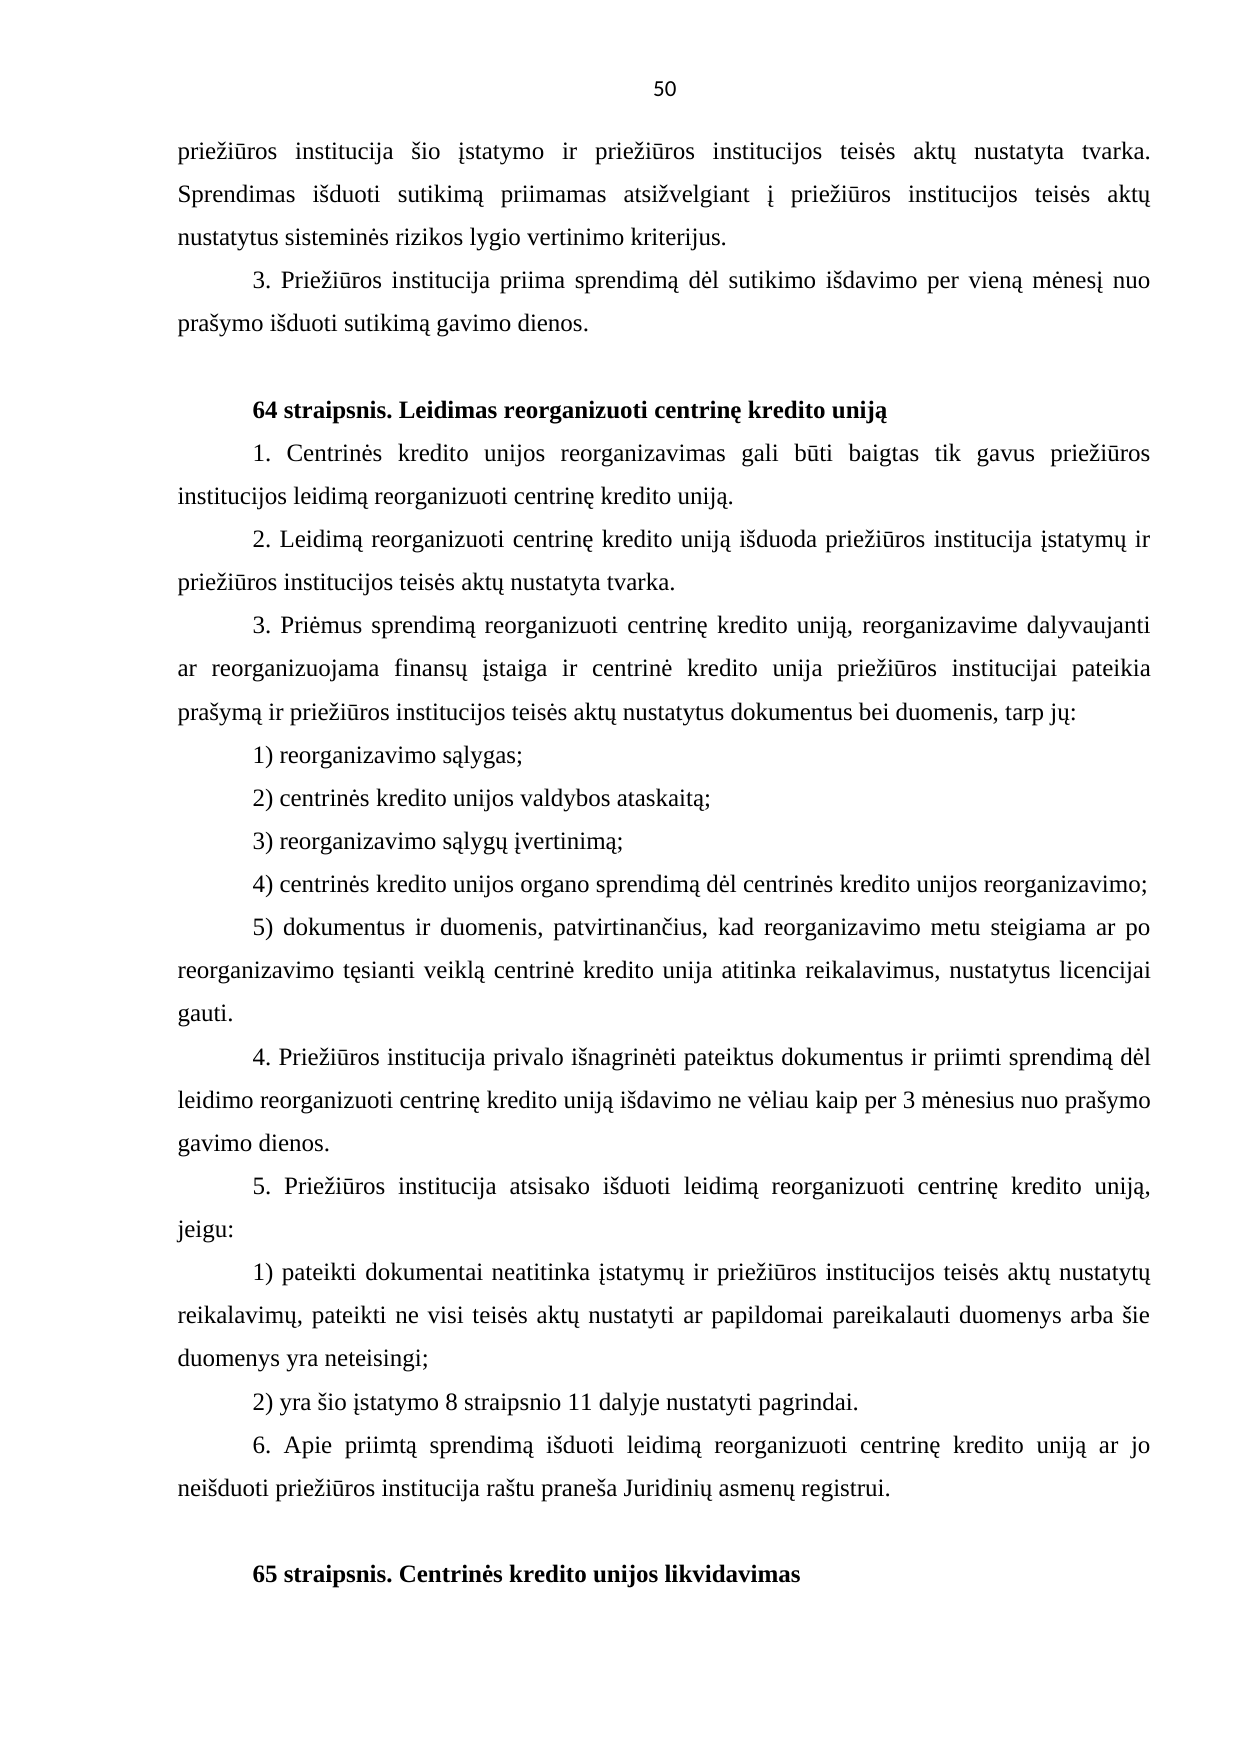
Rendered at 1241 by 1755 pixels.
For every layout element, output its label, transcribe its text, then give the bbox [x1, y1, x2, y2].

text 3. Priežiūros institucija priima sprendimą dėl sutikimo išdavimo per vieną mėnesį nuo prašymo išduoti sutikimą gavimo dienos. [177, 265, 1152, 337]
text 6. Apie priimtą sprendimą išduoti leidimą reorganizuoti centrinę kredito uniją ar jo neišduoti priežiūros institucija raštu praneša Juridinių asmenų registrui. [177, 1430, 1152, 1502]
text 2) yra šio įstatymo 8 straipsnio 11 dalyje nustatyti pagrindai. [177, 1387, 1152, 1415]
text 1. Centrinės kredito unijos reorganizavimas gali būti baigtas tik gavus priežiūros institucijos leidimą reorganizuoti centrinę kredito uniją. [177, 438, 1152, 510]
text 1) pateikti dokumentai neatitinka įstatymų ir priežiūros institucijos teisės aktų nustatytų reikalavimų, pateikti ne visi teisės aktų nustatyti ar papildomai pareikalauti duomenys arba šie duomenys yra neteisingi; [177, 1257, 1152, 1372]
text 5. Priežiūros institucija atsisako išduoti leidimą reorganizuoti centrinę kredito uniją, jeigu: [177, 1171, 1152, 1243]
text 3) reorganizavimo sąlygų įvertinimą; [177, 826, 1152, 855]
text 65 straipsnis. Centrinės kredito unijos likvidavimas [177, 1559, 1152, 1588]
text 64 straipsnis. Leidimas reorganizuoti centrinę kredito uniją [177, 395, 1152, 423]
text 4) centrinės kredito unijos organo sprendimą dėl centrinės kredito unijos reorganizavimo; [177, 869, 1152, 898]
text 2. Leidimą reorganizuoti centrinę kredito uniją išduoda priežiūros institucija įstatymų ir priežiūros institucijos teisės aktų nustatyta tvarka. [177, 524, 1152, 596]
text 1) reorganizavimo sąlygas; [177, 740, 1152, 768]
text priežiūros institucija šio įstatymo ir priežiūros institucijos teisės aktų nustatyta tvarka. Sprendimas išduoti sutikimą priimamas atsižvelgiant į priežiūros institucijos teisės aktų nustatytus sisteminės rizikos lygio vertinimo kriterijus. [177, 136, 1152, 251]
text 4. Priežiūros institucija privalo išnagrinėti pateiktus dokumentus ir priimti sprendimą dėl leidimo reorganizuoti centrinę kredito uniją išdavimo ne vėliau kaip per 3 mėnesius nuo prašymo gavimo dienos. [177, 1042, 1152, 1157]
text 3. Priėmus sprendimą reorganizuoti centrinę kredito uniją, reorganizavime dalyvaujanti ar reorganizuojama finansų įstaiga ir centrinė kredito unija priežiūros institucijai pateikia prašymą ir priežiūros institucijos teisės aktų nustatytus dokumentus bei duomenis, tarp jų: [177, 610, 1152, 725]
text 5) dokumentus ir duomenis, patvirtinančius, kad reorganizavimo metu steigiama ar po reorganizavimo tęsianti veiklą centrinė kredito unija atitinka reikalavimus, nustatytus licencijai gauti. [177, 912, 1152, 1027]
text 2) centrinės kredito unijos valdybos ataskaitą; [177, 783, 1152, 812]
